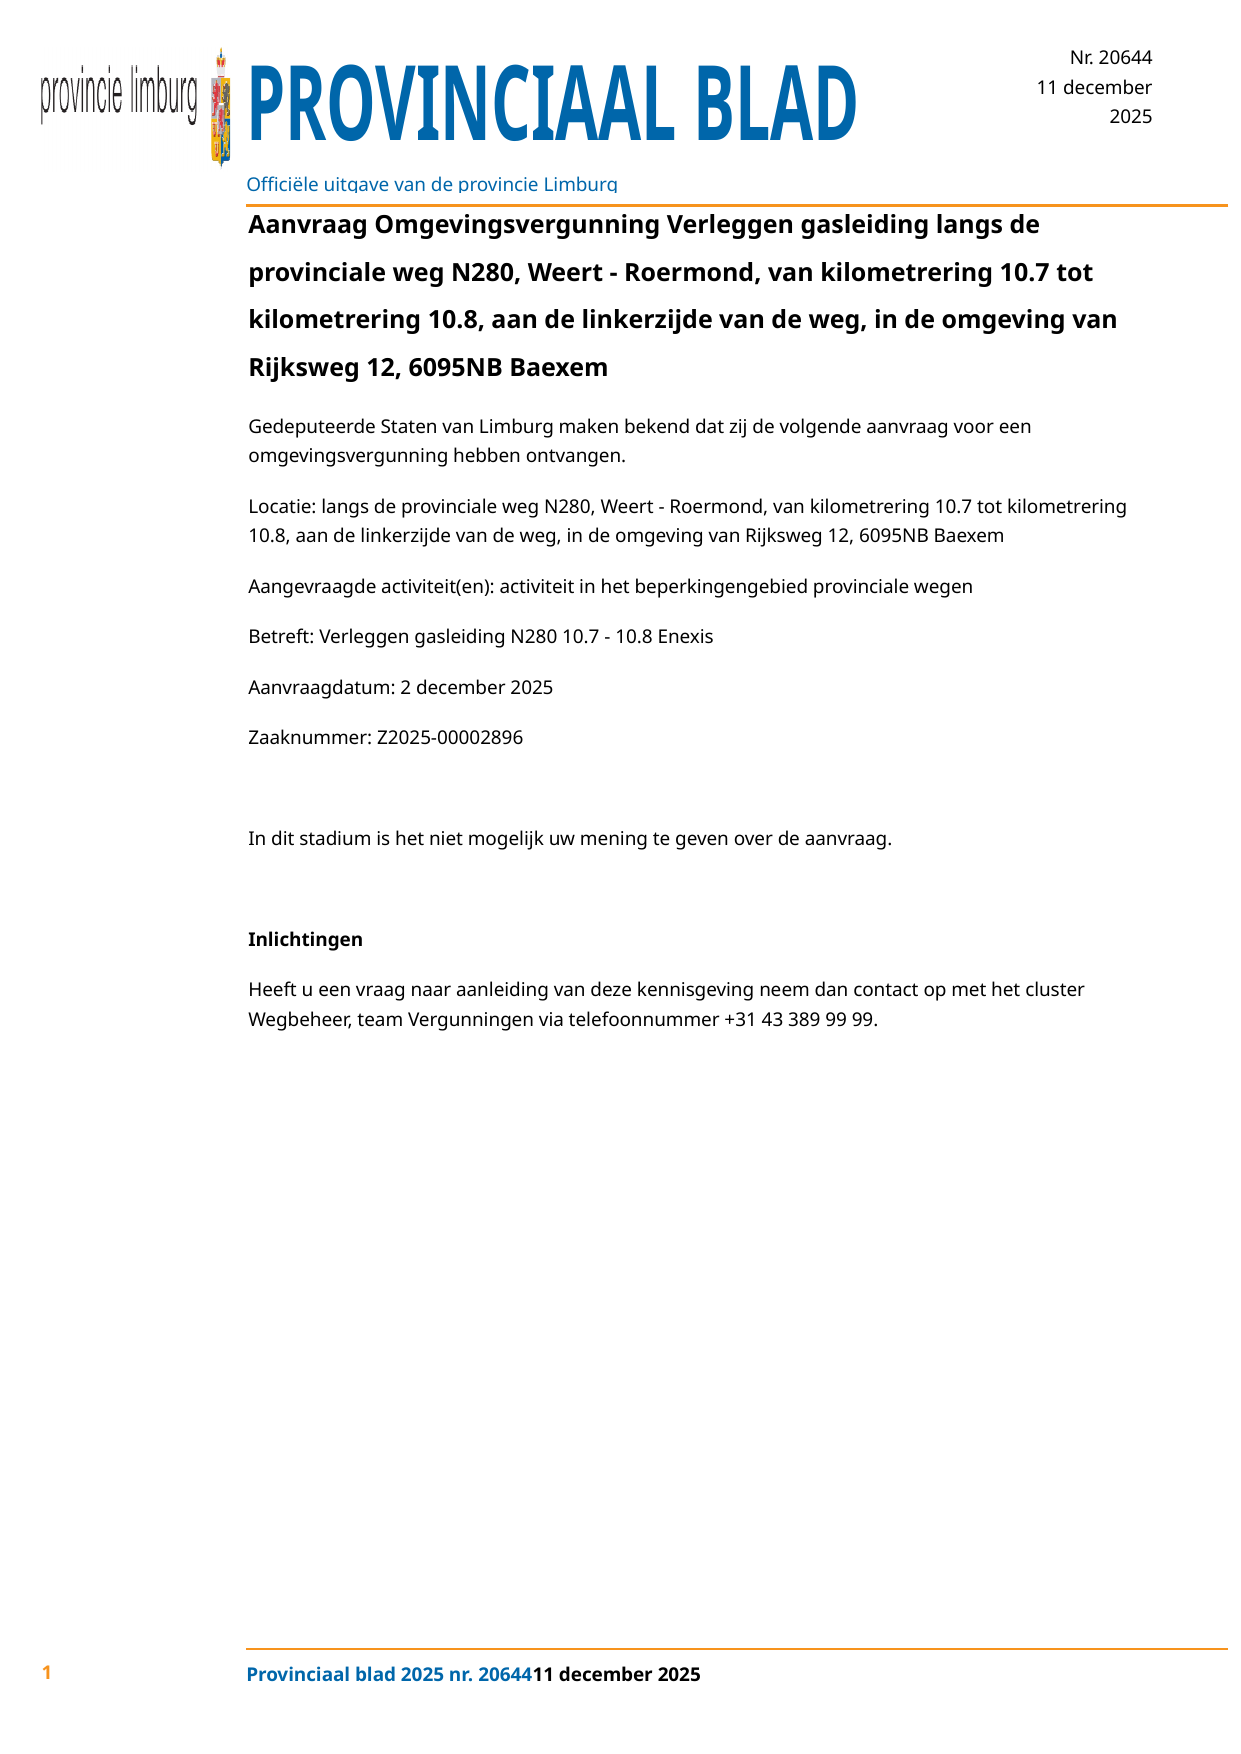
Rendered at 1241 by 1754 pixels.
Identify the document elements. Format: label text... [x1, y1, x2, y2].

text Heeft u een vraag naar aanleiding van deze kennisgeving neem dan contact op met het cluster Wegbeheer, team Vergunningen via telefoonnummer +31 43 389 99 99. [248, 976, 1152, 1032]
text Zaaknummer: Z2025-00002896 [248, 724, 1152, 750]
text Locatie: langs de provinciale weg N280, Weert - Roermond, van kilometrering 10.7 tot kilometrering 10.8, aan de linkerzijde van de weg, in de omgeving van Rijksweg 12, 6095NB Baexem [248, 493, 1152, 548]
text Aangevraagde activiteit(en): activiteit in het beperkingengebied provinciale wegen [248, 573, 1152, 599]
text Betreft: Verleggen gasleiding N280 10.7 - 10.8 Enexis [248, 623, 1152, 649]
text Aanvraagdatum: 2 december 2025 [248, 674, 1152, 700]
text Inlichtingen [248, 926, 1152, 952]
text In dit stadium is het niet mogelijk uw mening te geven over de aanvraag. [248, 825, 1152, 851]
text Gedeputeerde Staten van Limburg maken bekend dat zij de volgende aanvraag voor een omgevingsvergunning hebben ontvangen. [248, 413, 1152, 468]
text Aanvraag Omgevingsvergunning Verleggen gasleiding langs de provinciale weg N280, Weert - Roermond, van kilometrering 10.7 tot kilometrering 10.8, aan de linkerzijde van de weg, in de omgeving van Rijksweg 12, 6095NB Baexem [248, 207, 1152, 384]
picture [41, 47, 231, 172]
